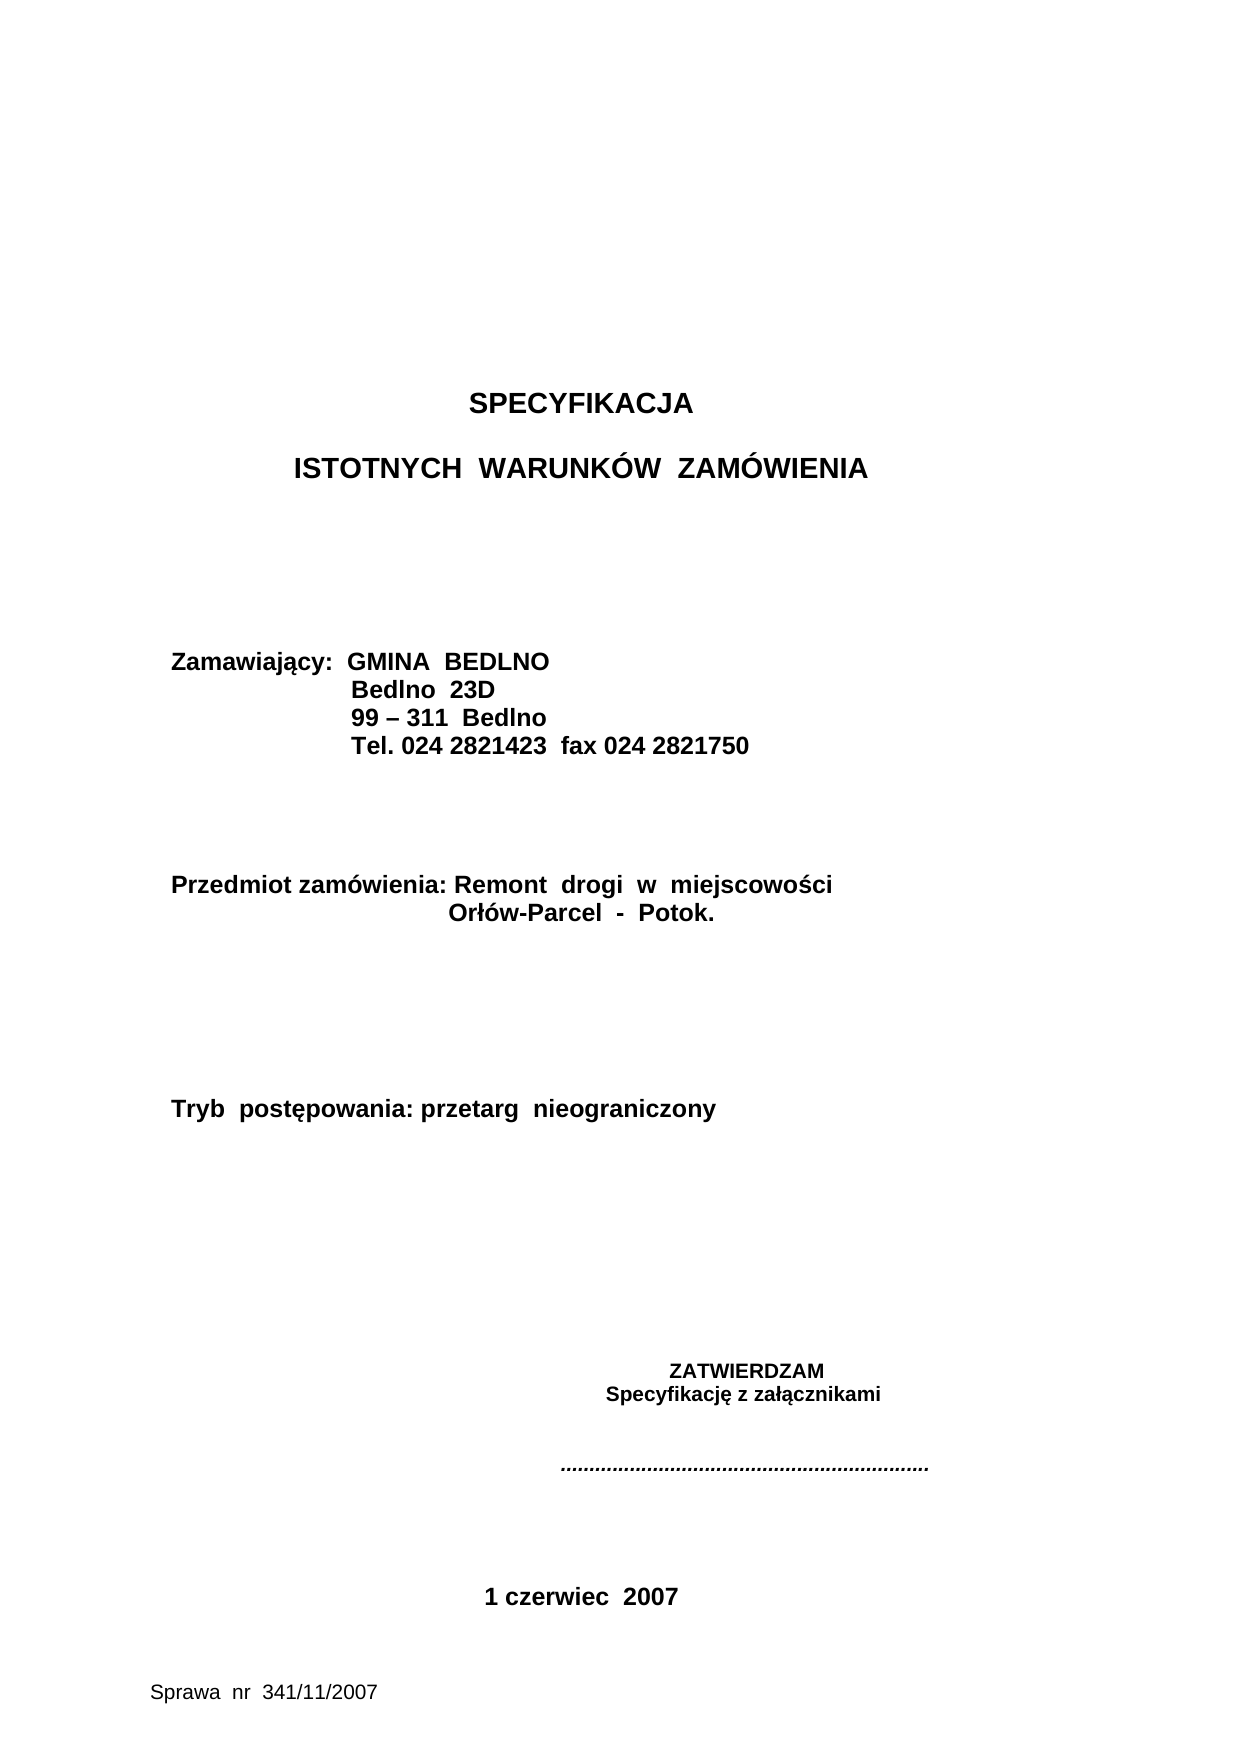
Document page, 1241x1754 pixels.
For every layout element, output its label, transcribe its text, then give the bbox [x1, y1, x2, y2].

subtitle Sprawa nr 341/11/2007 [150, 1680, 1013, 1703]
subtitle Zamawiający: GMINA BEDLNO [150, 648, 1013, 676]
subtitle Przedmiot zamówienia: Remont drogi w miejscowości [150, 871, 1013, 899]
subtitle Orłów-Parcel - Potok. [150, 899, 1013, 927]
subtitle 1 czerwiec 2007 [150, 1583, 1013, 1611]
subtitle ZATWIERDZAM [519, 1359, 1013, 1383]
subtitle Tryb postępowania: przetarg nieograniczony [150, 1094, 1013, 1122]
subtitle ISTOTNYCH WARUNKÓW ZAMÓWIENIA [150, 452, 1013, 485]
subtitle ................................................................ [150, 1452, 1024, 1476]
subtitle Specyfikację z załącznikami [519, 1383, 1013, 1406]
subtitle Bedlno 23D [150, 676, 1013, 703]
subtitle Tel. 024 2821423 fax 024 2821750 [150, 731, 1013, 759]
subtitle SPECYFIKACJA [150, 387, 1013, 420]
subtitle 99 – 311 Bedlno [150, 703, 1013, 731]
